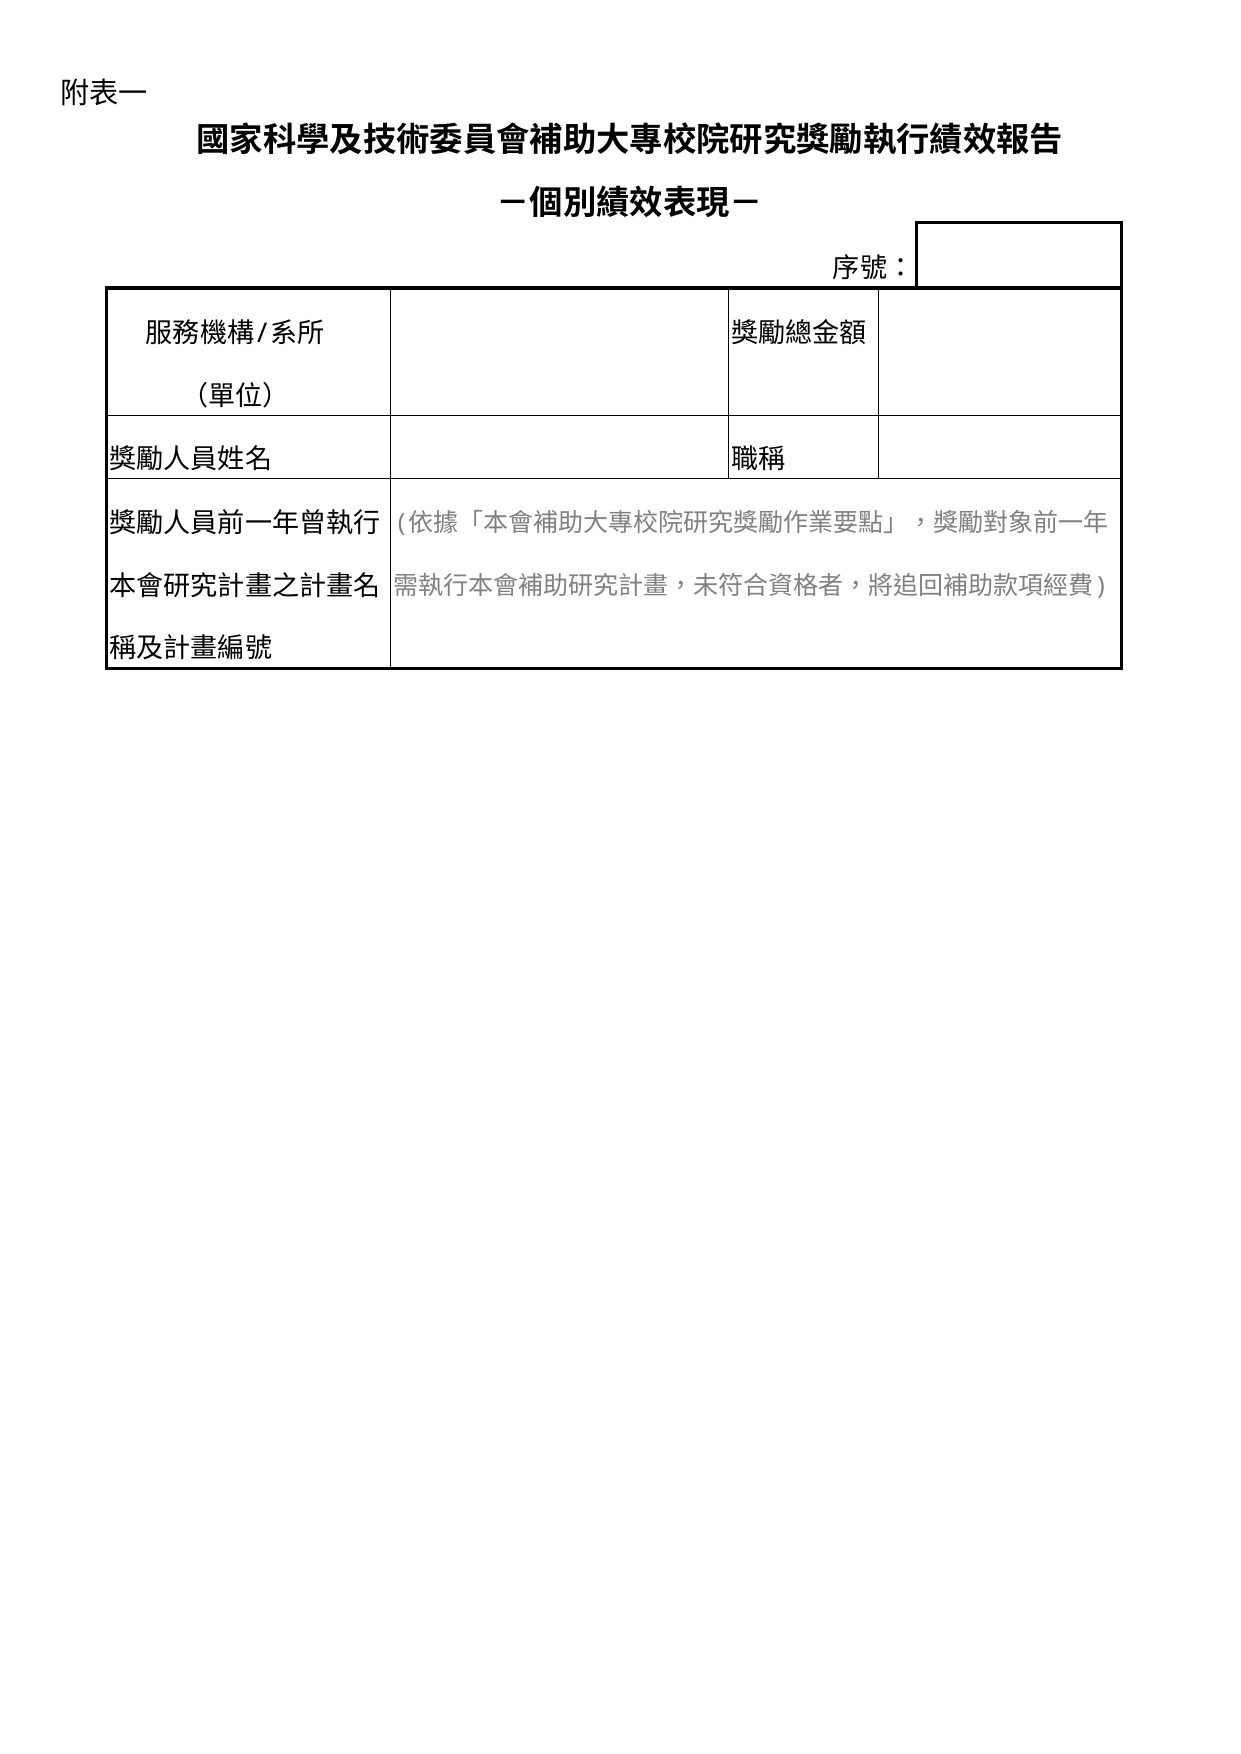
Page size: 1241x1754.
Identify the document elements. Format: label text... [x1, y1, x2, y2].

table_cell [391, 290, 728, 414]
table_cell 獎勵人員前一年曾執行本會研究計畫之計畫名稱及計畫編號 [108, 479, 390, 667]
text 國家科學及技術委員會補助大專校院研究獎勵執行績效報告 [45, 62, 1134, 158]
table_cell (依據「本會補助大專校院研究獎勵作業要點」，獎勵對象前一年需執行本會補助研究計畫，未符合資格者，將追回補助款項經費) [391, 479, 1120, 667]
table_header 序號： [106, 221, 915, 286]
table_cell 職稱 [729, 416, 878, 478]
table_cell [391, 416, 728, 478]
table_cell 獎勵人員姓名 [108, 416, 390, 478]
table_cell [879, 290, 1120, 414]
table_cell [879, 416, 1120, 478]
table_cell 服務機構/系所 （單位） [108, 290, 390, 414]
table_header [918, 224, 1120, 286]
table_cell 獎勵總金額 [729, 290, 878, 414]
text 附表一 [60, 70, 170, 112]
text －個別績效表現－ [125, 158, 1134, 221]
